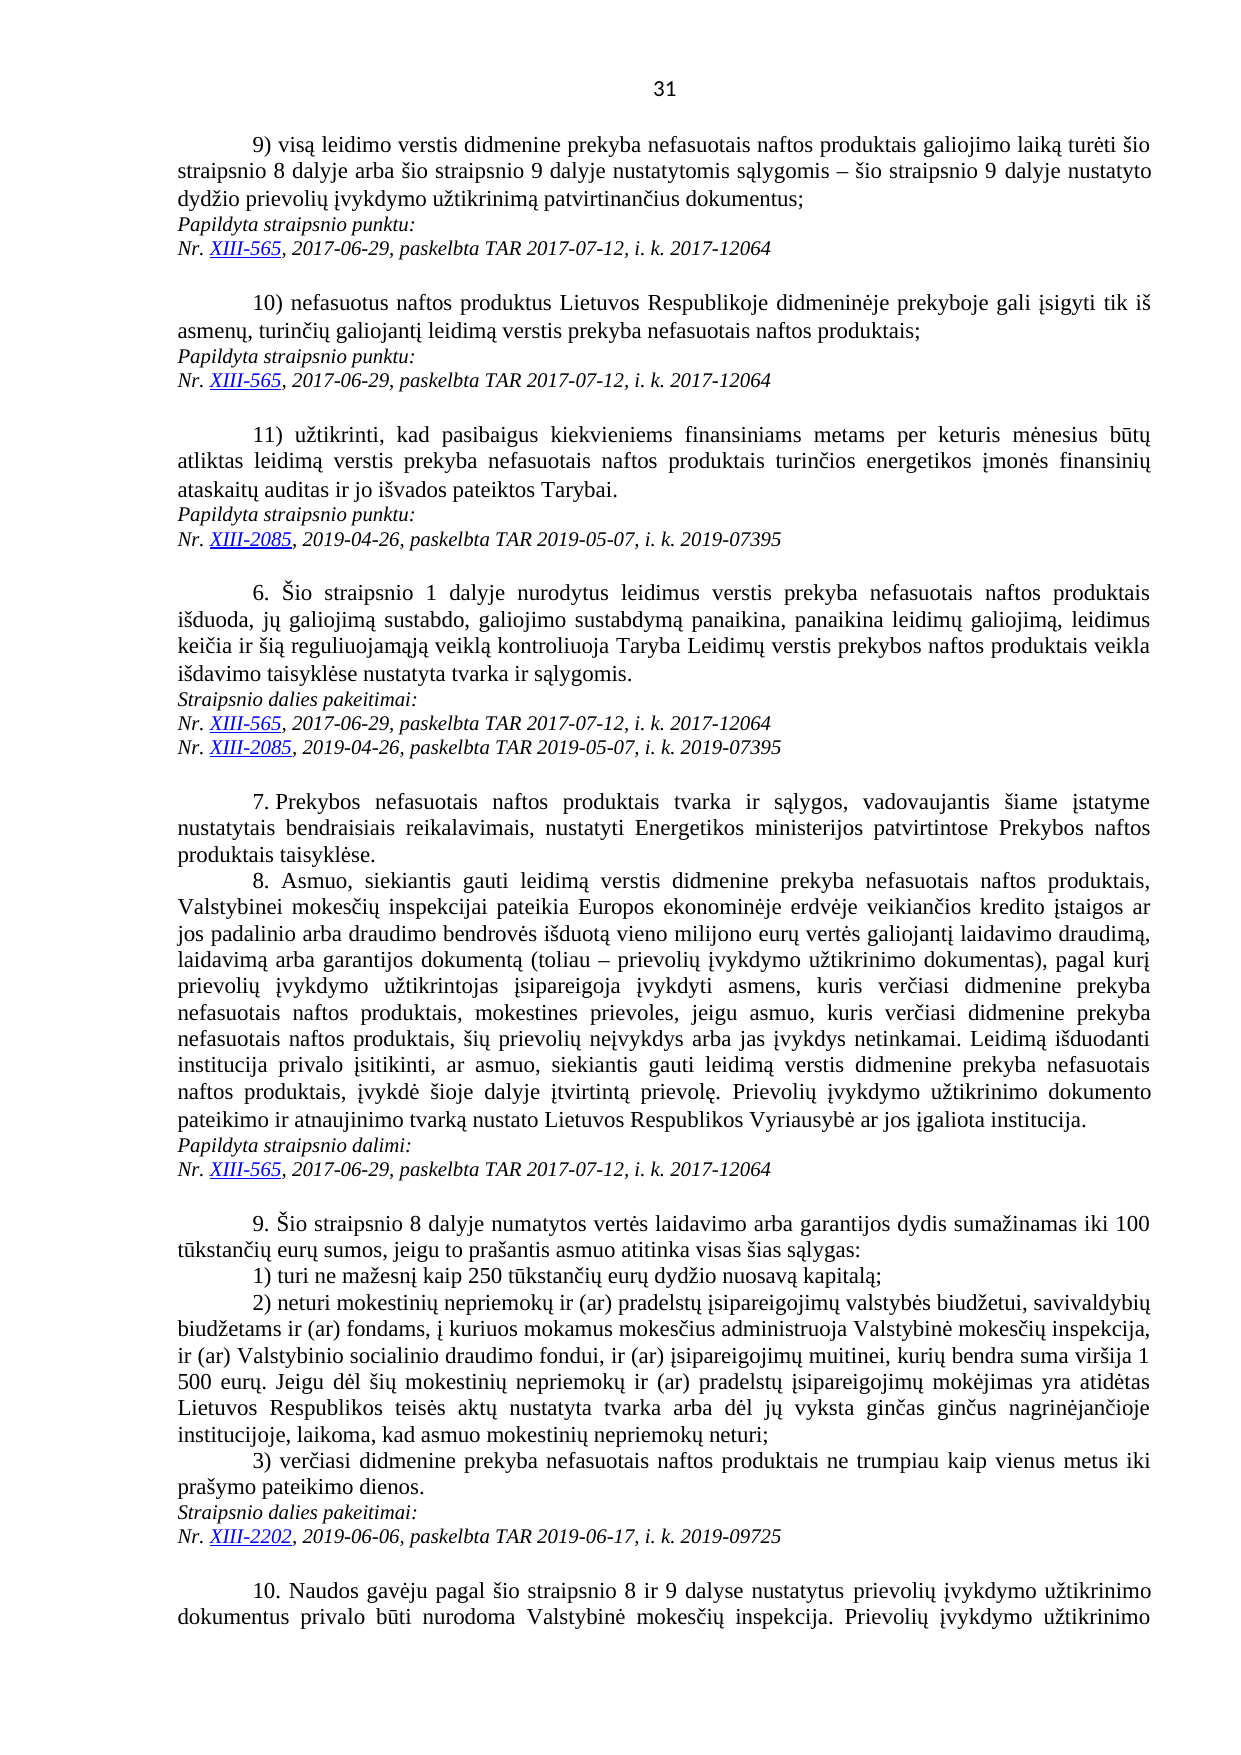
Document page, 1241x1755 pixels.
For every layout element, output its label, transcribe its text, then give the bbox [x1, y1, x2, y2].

text 10. Naudos gavėju pagal šio straipsnio 8 ir 9 dalyse nustatytus prievolių įvykdymo užtikrinimo dokumentus privalo būti nurodoma Valstybinė mokesčių inspekcija. Prievolių įvykdymo užtikrinimo [177, 1577, 1152, 1629]
text 10) nefasuotus naftos produktus Lietuvos Respublikoje didmeninėje prekyboje gali įsigyti tik iš asmenų, turinčių galiojantį leidimą verstis prekyba nefasuotais naftos produktais; [177, 289, 1152, 344]
text 1) turi ne mažesnį kaip 250 tūkstančių eurų dydžio nuosavą kapitalą; [177, 1263, 1152, 1289]
text Nr. XIII-2085, 2019-04-26, paskelbta TAR 2019-05-07, i. k. 2019-07395 [177, 526, 1152, 551]
text 6. Šio straipsnio 1 dalyje nurodytus leidimus verstis prekyba nefasuotais naftos produktais išduoda, jų galiojimą sustabdo, galiojimo sustabdymą panaikina, panaikina leidimų galiojimą, leidimus keičia ir šią reguliuojamąją veiklą kontroliuoja Taryba Leidimų verstis prekybos naftos produktais veikla išdavimo taisyklėse nustatyta tvarka ir sąlygomis. [177, 579, 1152, 687]
text 9. Šio straipsnio 8 dalyje numatytos vertės laidavimo arba garantijos dydis sumažinamas iki 100 tūkstančių eurų sumos, jeigu to prašantis asmuo atitinka visas šias sąlygas: [177, 1210, 1152, 1263]
text Nr. XIII-565, 2017-06-29, paskelbta TAR 2017-07-12, i. k. 2017-12064 [177, 711, 1152, 735]
text Nr. XIII-2085, 2019-04-26, paskelbta TAR 2019-05-07, i. k. 2019-07395 [177, 735, 1152, 759]
text Papildyta straipsnio punktu: [177, 502, 1152, 526]
text 2) neturi mokestinių nepriemokų ir (ar) pradelstų įsipareigojimų valstybės biudžetui, savivaldybių biudžetams ir (ar) fondams, į kuriuos mokamus mokesčius administruoja Valstybinė mokesčių inspekcija, ir (ar) Valstybinio socialinio draudimo fondui, ir (ar) įsipareigojimų muitinei, kurių bendra suma viršija 1 500 eurų. Jeigu dėl šių mokestinių nepriemokų ir (ar) pradelstų įsipareigojimų mokėjimas yra atidėtas Lietuvos Respublikos teisės aktų nustatyta tvarka arba dėl jų vyksta ginčas ginčus nagrinėjančioje institucijoje, laikoma, kad asmuo mokestinių nepriemokų neturi; [177, 1289, 1152, 1447]
text Nr. XIII-2202, 2019-06-06, paskelbta TAR 2019-06-17, i. k. 2019-09725 [177, 1524, 1152, 1548]
text Straipsnio dalies pakeitimai: [177, 687, 1152, 711]
text Papildyta straipsnio punktu: [177, 212, 1152, 236]
text Nr. XIII-565, 2017-06-29, paskelbta TAR 2017-07-12, i. k. 2017-12064 [177, 236, 1152, 260]
text Nr. XIII-565, 2017-06-29, paskelbta TAR 2017-07-12, i. k. 2017-12064 [177, 1157, 1152, 1181]
text 3) verčiasi didmenine prekyba nefasuotais naftos produktais ne trumpiau kaip vienus metus iki prašymo pateikimo dienos. [177, 1447, 1152, 1500]
text Nr. XIII-565, 2017-06-29, paskelbta TAR 2017-07-12, i. k. 2017-12064 [177, 368, 1152, 392]
text 9) visą leidimo verstis didmenine prekyba nefasuotais naftos produktais galiojimo laiką turėti šio straipsnio 8 dalyje arba šio straipsnio 9 dalyje nustatytomis sąlygomis – šio straipsnio 9 dalyje nustatyto dydžio prievolių įvykdymo užtikrinimą patvirtinančius dokumentus; [177, 131, 1152, 212]
text Papildyta straipsnio punktu: [177, 344, 1152, 368]
text Papildyta straipsnio dalimi: [177, 1133, 1152, 1157]
text Straipsnio dalies pakeitimai: [177, 1500, 1152, 1524]
text 7. Prekybos nefasuotais naftos produktais tvarka ir sąlygos, vadovaujantis šiame įstatyme nustatytais bendraisiais reikalavimais, nustatyti Energetikos ministerijos patvirtintose Prekybos naftos produktais taisyklėse. [177, 788, 1152, 867]
text 11) užtikrinti, kad pasibaigus kiekvieniems finansiniams metams per keturis mėnesius būtų atliktas leidimą verstis prekyba nefasuotais naftos produktais turinčios energetikos įmonės finansinių ataskaitų auditas ir jo išvados pateiktos Tarybai. [177, 421, 1152, 502]
text 8. Asmuo, siekiantis gauti leidimą verstis didmenine prekyba nefasuotais naftos produktais, Valstybinei mokesčių inspekcijai pateikia Europos ekonominėje erdvėje veikiančios kredito įstaigos ar jos padalinio arba draudimo bendrovės išduotą vieno milijono eurų vertės galiojantį laidavimo draudimą, laidavimą arba garantijos dokumentą (toliau – prievolių įvykdymo užtikrinimo dokumentas), pagal kurį prievolių įvykdymo užtikrintojas įsipareigoja įvykdyti asmens, kuris verčiasi didmenine prekyba nefasuotais naftos produktais, mokestines prievoles, jeigu asmuo, kuris verčiasi didmenine prekyba nefasuotais naftos produktais, šių prievolių neįvykdys arba jas įvykdys netinkamai. Leidimą išduodanti institucija privalo įsitikinti, ar asmuo, siekiantis gauti leidimą verstis didmenine prekyba nefasuotais naftos produktais, įvykdė šioje dalyje įtvirtintą prievolę. Prievolių įvykdymo užtikrinimo dokumento pateikimo ir atnaujinimo tvarką nustato Lietuvos Respublikos Vyriausybė ar jos įgaliota institucija. [177, 867, 1152, 1133]
